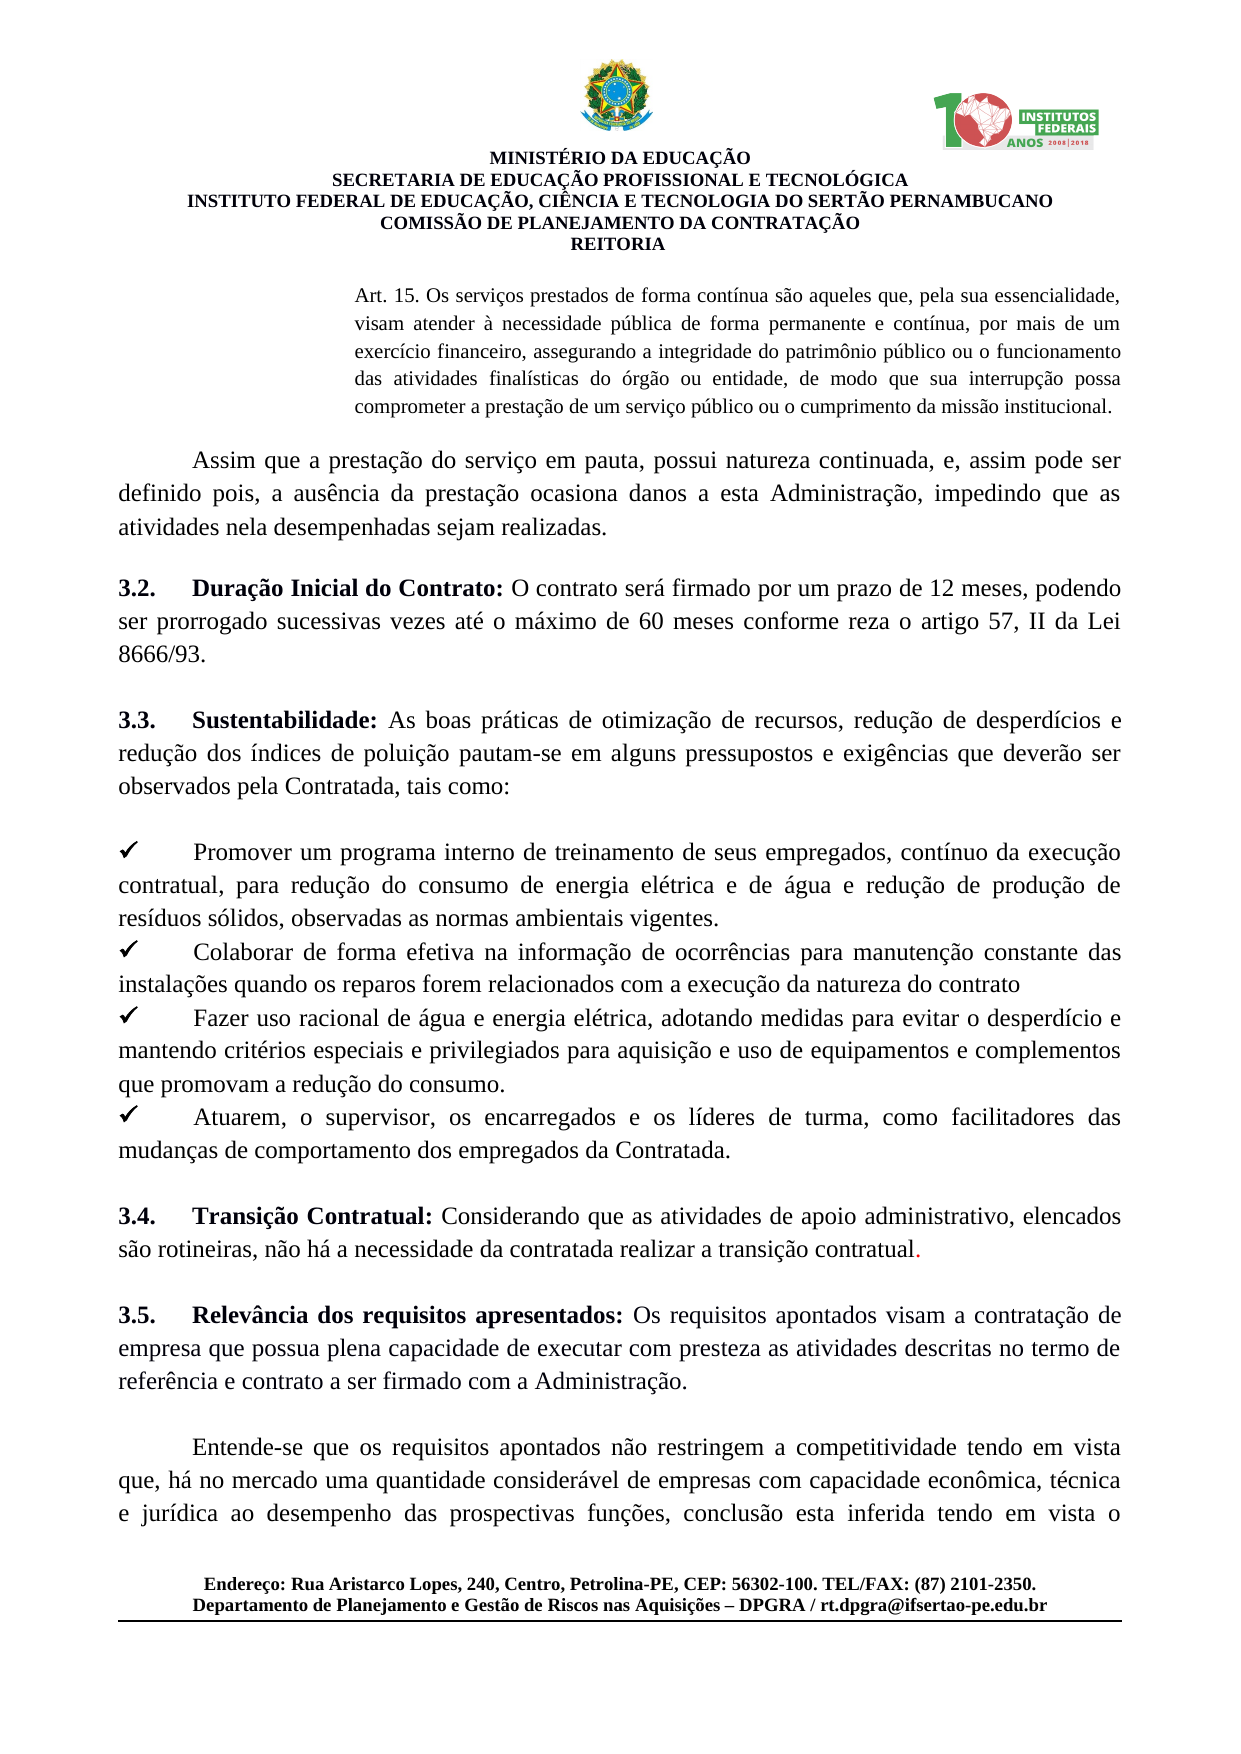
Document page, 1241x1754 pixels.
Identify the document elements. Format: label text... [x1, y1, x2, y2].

list Atuarem, o supervisor, os encarregados e os líderes de turma, como facilitadores das mudanças de comportamento dos empregados da Contratada. [118, 1102, 1122, 1163]
picture [579, 58, 654, 132]
text Entende-se que os requisitos apontados não restringem a competitividade tendo em vista que, há no mercado uma quantidade considerável de empresas com capacidade econômica, técnica e jurídica ao desempenho das prospectivas funções, conclusão esta inferida tendo em vista o [118, 1432, 1122, 1527]
text Art. 15. Os serviços prestados de forma contínua são aqueles que, pela sua essencialidade, visam atender à necessidade pública de forma permanente e contínua, por mais de um exercício financeiro, assegurando a integridade do patrimônio público ou o funcionamento das atividades finalísticas do órgão ou entidade, de modo que sua interrupção possa comprometer a prestação de um serviço público ou o cumprimento da missão institucional. [354, 283, 1122, 418]
list Promover um programa interno de treinamento de seus empregados, contínuo da execução contratual, para redução do consumo de energia elétrica e de água e redução de produção de resíduos sólidos, observadas as normas ambientais vigentes. [118, 837, 1122, 932]
list Colaborar de forma efetiva na informação de ocorrências para manutenção constante das instalações quando os reparos forem relacionados com a execução da natureza do contrato [118, 937, 1122, 998]
picture [933, 93, 1099, 150]
text 3.5. Relevância dos requisitos apresentados: Os requisitos apontados visam a contratação de empresa que possua plena capacidade de executar com presteza as atividades descritas no termo de referência e contrato a ser firmado com a Administração. [118, 1300, 1122, 1394]
text 3.2. Duração Inicial do Contrato: O contrato será firmado por um prazo de 12 meses, podendo ser prorrogado sucessivas vezes até o máximo de 60 meses conforme reza o artigo 57, II da Lei 8666/93. [118, 573, 1122, 668]
text Assim que a prestação do serviço em pauta, possui natureza continuada, e, assim pode ser definido pois, a ausência da prestação ocasiona danos a esta Administração, impedindo que as atividades nela desempenhadas sejam realizadas. [118, 446, 1122, 540]
text 3.4. Transição Contratual: Considerando que as atividades de apoio administrativo, elencados são rotineiras, não há a necessidade da contratada realizar a transição contratual. [118, 1201, 1122, 1262]
list Fazer uso racional de água e energia elétrica, adotando medidas para evitar o desperdício e mantendo critérios especiais e privilegiados para aquisição e uso de equipamentos e complementos que promovam a redução do consumo. [118, 1003, 1122, 1097]
text 3.3. Sustentabilidade: As boas práticas de otimização de recursos, redução de desperdícios e redução dos índices de poluição pautam-se em alguns pressupostos e exigências que deverão ser observados pela Contratada, tais como: [118, 705, 1122, 800]
